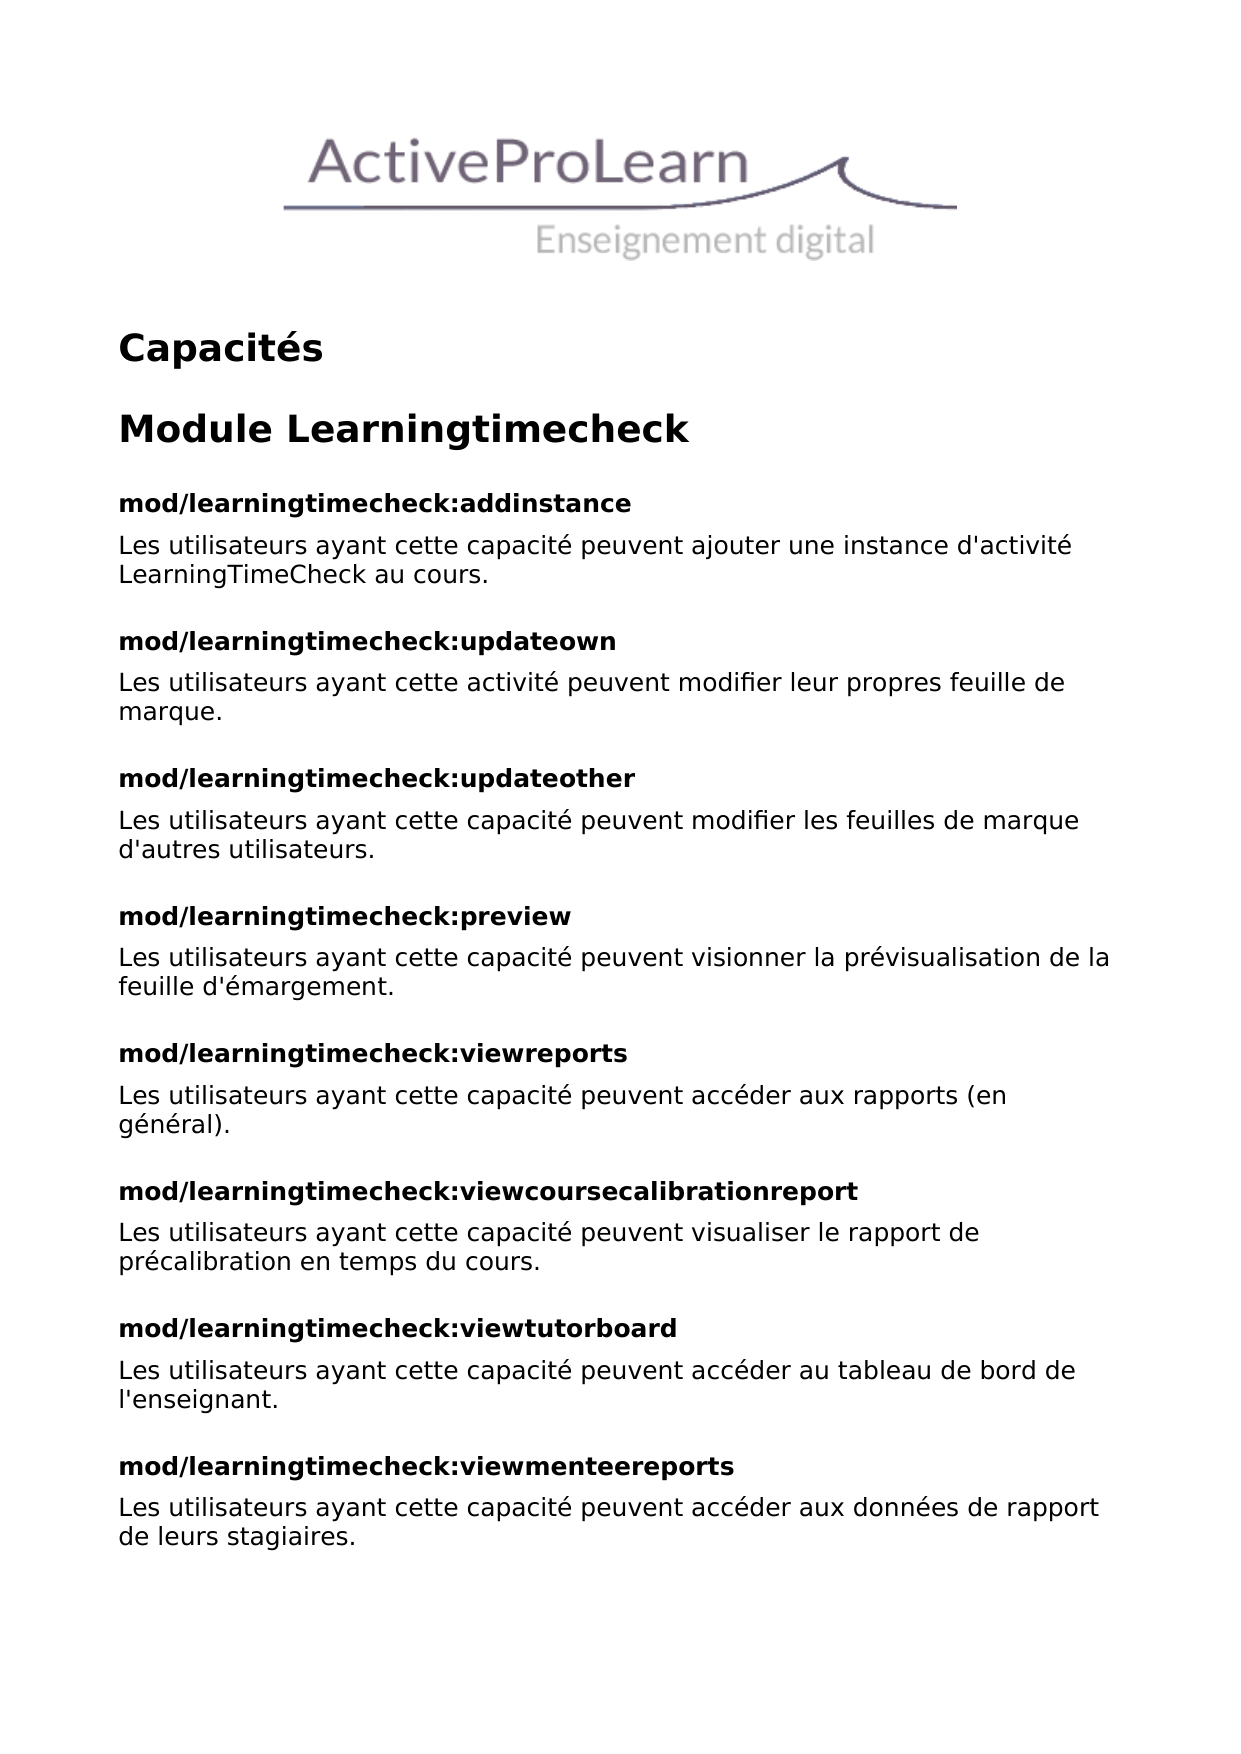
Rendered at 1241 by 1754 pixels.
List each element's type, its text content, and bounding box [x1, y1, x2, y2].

subtitle mod/learningtimecheck:viewmenteereports [118, 1452, 1122, 1481]
text Les utilisateurs ayant cette capacité peuvent accéder aux données de rapport de leurs stagiaires. [118, 1493, 1122, 1552]
text Les utilisateurs ayant cette capacité peuvent visualiser le rapport de précalibration en temps du cours. [118, 1218, 1122, 1277]
subtitle mod/learningtimecheck:addinstance [118, 489, 1122, 518]
text Les utilisateurs ayant cette capacité peuvent ajouter une instance d'activité LearningTimeCheck au cours. [118, 531, 1122, 589]
subtitle mod/learningtimecheck:preview [118, 902, 1122, 931]
text Les utilisateurs ayant cette capacité peuvent visionner la prévisualisation de la feuille d'émargement. [118, 943, 1122, 1002]
text Les utilisateurs ayant cette capacité peuvent accéder au tableau de bord de l'enseignant. [118, 1356, 1122, 1414]
subtitle mod/learningtimecheck:viewtutorboard [118, 1314, 1122, 1343]
text Les utilisateurs ayant cette activité peuvent modifier leur propres feuille de marque. [118, 668, 1122, 727]
subtitle mod/learningtimecheck:updateother [118, 764, 1122, 793]
subtitle mod/learningtimecheck:viewreports [118, 1039, 1122, 1068]
text Les utilisateurs ayant cette capacité peuvent accéder aux rapports (en général). [118, 1081, 1122, 1139]
subtitle mod/learningtimecheck:viewcoursecalibrationreport [118, 1177, 1122, 1206]
subtitle Capacités [118, 327, 1122, 371]
subtitle mod/learningtimecheck:updateown [118, 627, 1122, 656]
text Les utilisateurs ayant cette capacité peuvent modifier les feuilles de marque d'autres utilisateurs. [118, 806, 1122, 864]
picture [283, 118, 957, 261]
subtitle Module Learningtimecheck [118, 408, 1122, 452]
